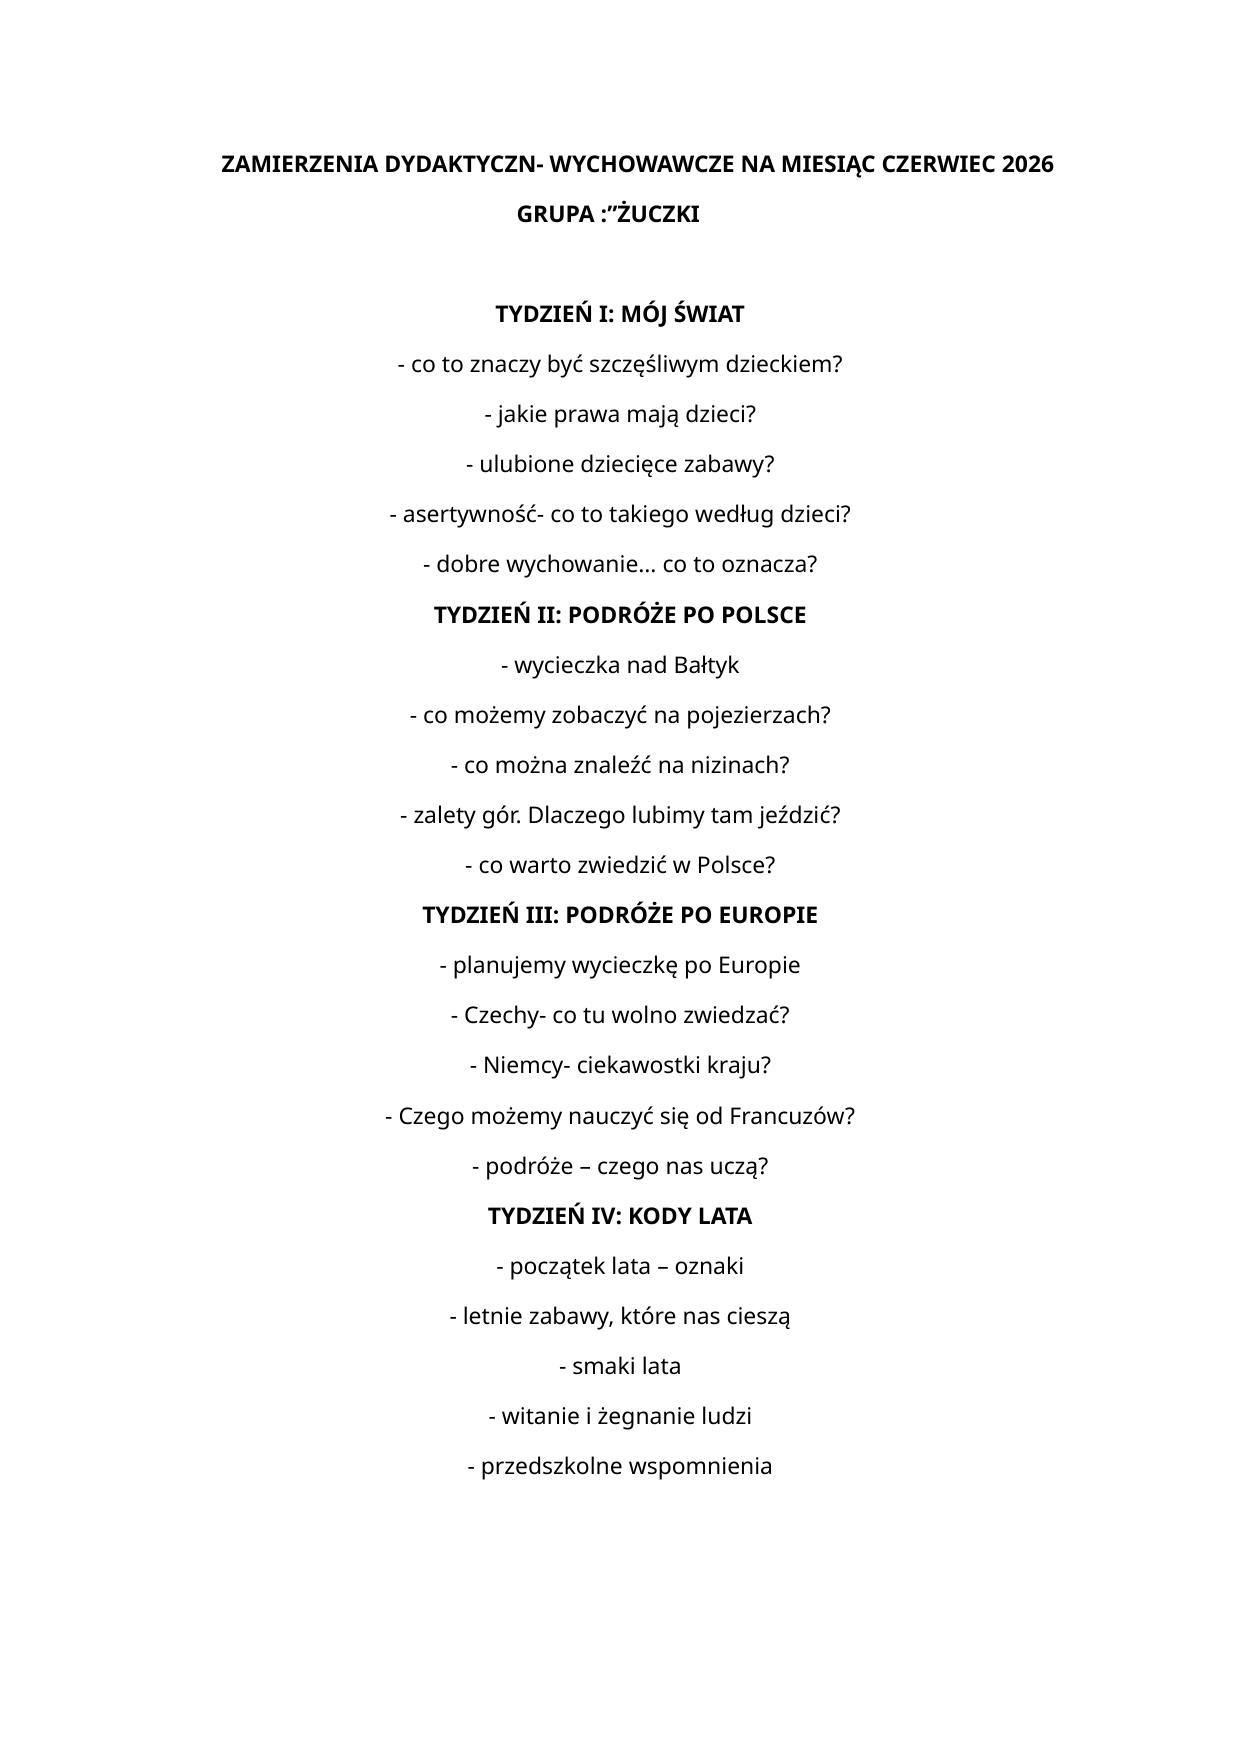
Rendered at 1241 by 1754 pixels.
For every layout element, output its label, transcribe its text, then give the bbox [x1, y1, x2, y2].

text - planujemy wycieczkę po Europie [148, 949, 1093, 981]
text TYDZIEŃ IV: KODY LATA [148, 1200, 1093, 1231]
text - zalety gór. Dlaczego lubimy tam jeździć? [148, 799, 1093, 830]
text - podróże – czego nas uczą? [148, 1150, 1093, 1181]
text - Niemcy- ciekawostki kraju? [148, 1049, 1093, 1081]
text - wycieczka nad Bałtyk [148, 649, 1093, 680]
text - co warto zwiedzić w Polsce? [148, 849, 1093, 880]
text GRUPA :”ŻUCZKI [443, 198, 1093, 229]
text TYDZIEŃ II: PODRÓŻE PO POLSCE [148, 598, 1093, 630]
text TYDZIEŃ III: PODRÓŻE PO EUROPIE [148, 899, 1093, 930]
text - ulubione dziecięce zabawy? [148, 448, 1093, 479]
text - Czego możemy nauczyć się od Francuzów? [148, 1099, 1093, 1131]
text - smaki lata [148, 1350, 1093, 1381]
text - witanie i żegnanie ludzi [148, 1400, 1093, 1431]
text - początek lata – oznaki [148, 1250, 1093, 1281]
text - dobre wychowanie… co to oznacza? [148, 548, 1093, 580]
text - jakie prawa mają dzieci? [148, 398, 1093, 429]
text - co można znaleźć na nizinach? [148, 749, 1093, 780]
text TYDZIEŃ I: MÓJ ŚWIAT [148, 298, 1093, 329]
text - asertywność- co to takiego według dzieci? [148, 498, 1093, 529]
text - co możemy zobaczyć na pojezierzach? [148, 699, 1093, 730]
text - co to znaczy być szczęśliwym dzieckiem? [148, 348, 1093, 379]
text - letnie zabawy, które nas cieszą [148, 1300, 1093, 1331]
text - przedszkolne wspomnienia [148, 1450, 1093, 1482]
text - Czechy- co tu wolno zwiedzać? [148, 999, 1093, 1031]
text ZAMIERZENIA DYDAKTYCZN- WYCHOWAWCZE NA MIESIĄC CZERWIEC 2026 [148, 148, 1093, 179]
